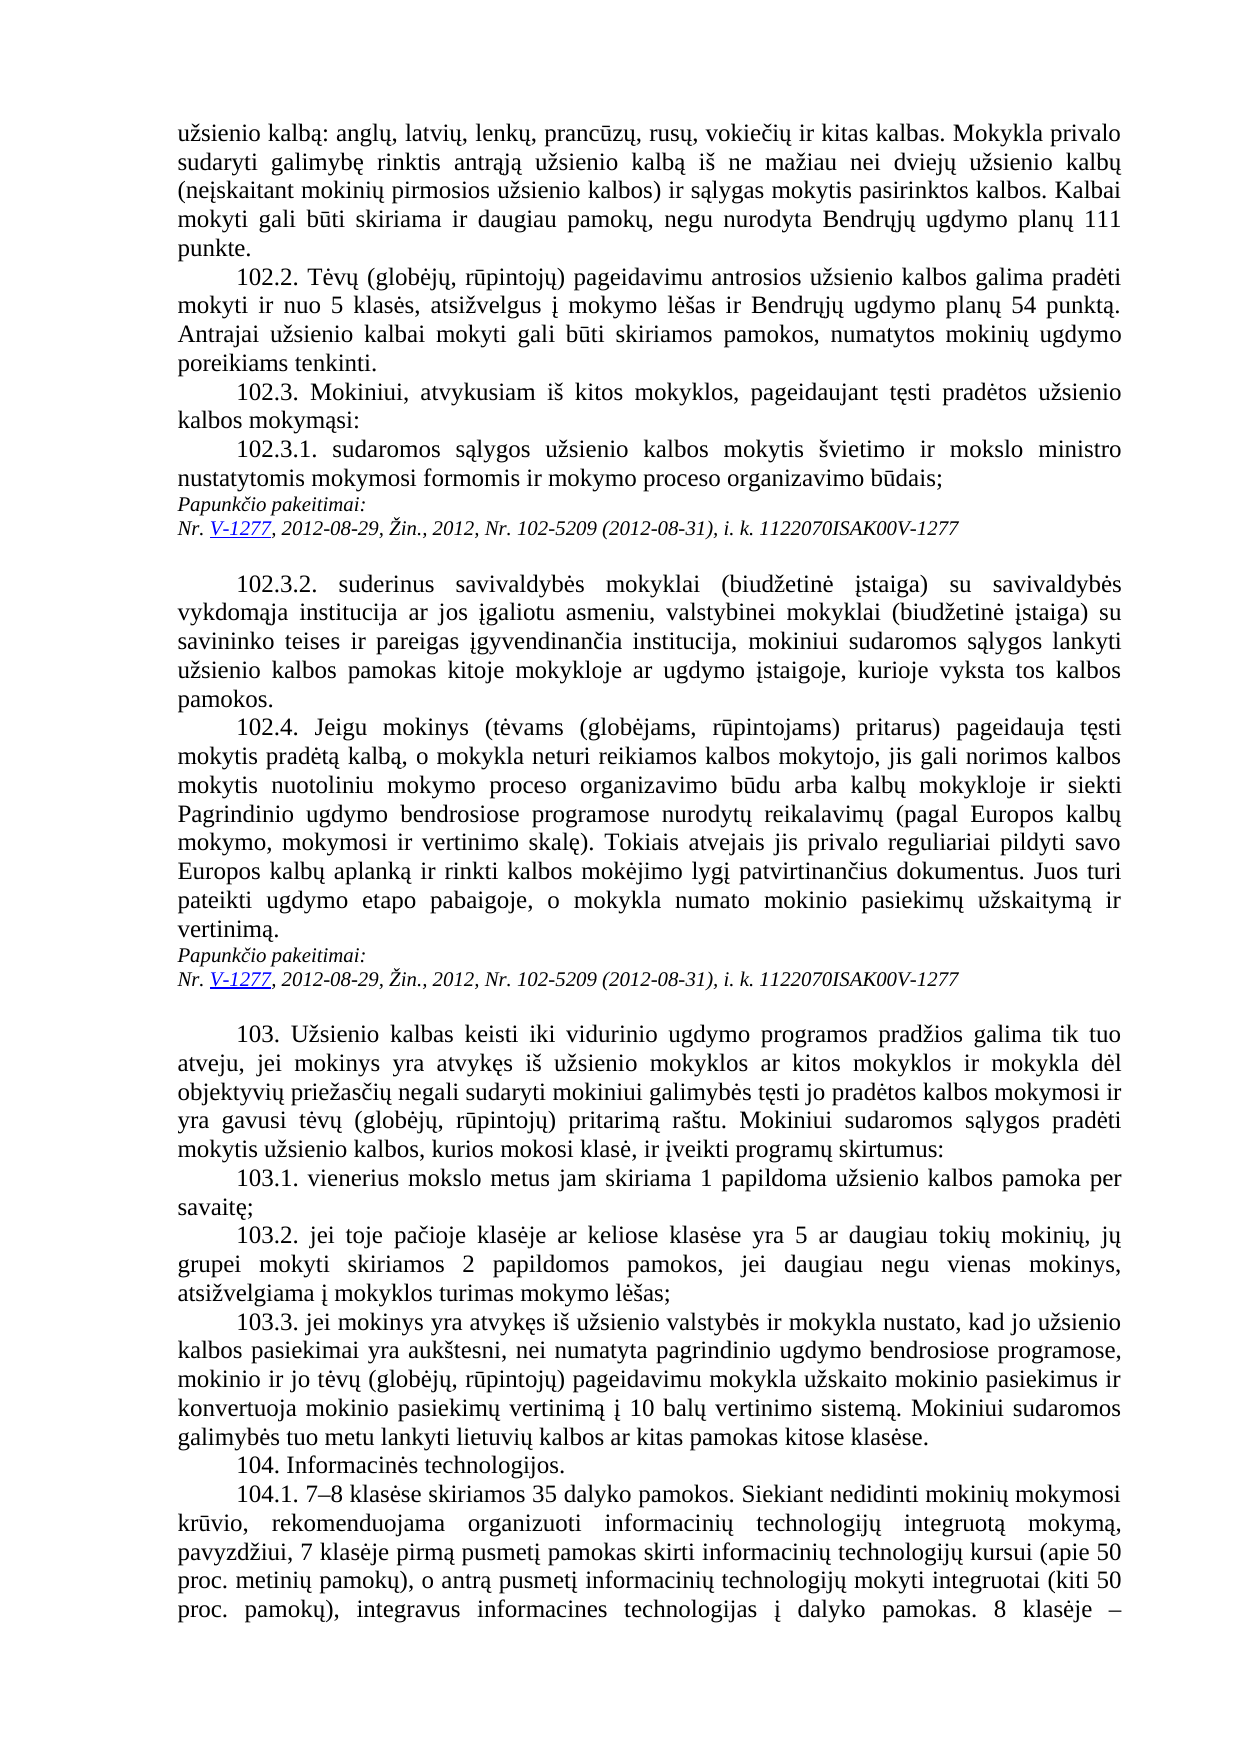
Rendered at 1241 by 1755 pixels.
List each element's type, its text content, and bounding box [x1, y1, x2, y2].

text 102.3. Mokiniui, atvykusiam iš kitos mokyklos, pageidaujant tęsti pradėtos užsienio kalbos mokymąsi: [177, 377, 1122, 434]
text 102.3.2. suderinus savivaldybės mokyklai (biudžetinė įstaiga) su savivaldybės vykdomąja institucija ar jos įgaliotu asmeniu, valstybinei mokyklai (biudžetinė įstaiga) su savininko teises ir pareigas įgyvendinančia institucija, mokiniui sudaromos sąlygos lankyti užsienio kalbos pamokas kitoje mokykloje ar ugdymo įstaigoje, kurioje vyksta tos kalbos pamokos. [177, 569, 1122, 712]
text 103.3. jei mokinys yra atvykęs iš užsienio valstybės ir mokykla nustato, kad jo užsienio kalbos pasiekimai yra aukštesni, nei numatyta pagrindinio ugdymo bendrosiose programose, mokinio ir jo tėvų (globėjų, rūpintojų) pageidavimu mokykla užskaito mokinio pasiekimus ir konvertuoja mokinio pasiekimų vertinimą į 10 balų vertinimo sistemą. Mokiniui sudaromos galimybės tuo metu lankyti lietuvių kalbos ar kitas pamokas kitose klasėse. [177, 1307, 1122, 1451]
text 103.1. vienerius mokslo metus jam skiriama 1 papildoma užsienio kalbos pamoka per savaitę; [177, 1163, 1122, 1221]
text Nr. V-1277, 2012-08-29, Žin., 2012, Nr. 102-5209 (2012-08-31), i. k. 1122070ISAK00V-1277 [177, 967, 1122, 991]
text 104.1. 7–8 klasėse skiriamos 35 dalyko pamokos. Siekiant nedidinti mokinių mokymosi krūvio, rekomenduojama organizuoti informacinių technologijų integruotą mokymą, pavyzdžiui, 7 klasėje pirmą pusmetį pamokas skirti informacinių technologijų kursui (apie 50 proc. metinių pamokų), o antrą pusmetį informacinių technologijų mokyti integruotai (kiti 50 proc. pamokų), integravus informacines technologijas į dalyko pamokas. 8 klasėje – [177, 1479, 1122, 1623]
text Papunkčio pakeitimai: [177, 492, 1122, 516]
text 103.2. jei toje pačioje klasėje ar keliose klasėse yra 5 ar daugiau tokių mokinių, jų grupei mokyti skiriamos 2 papildomos pamokos, jei daugiau negu vienas mokinys, atsižvelgiama į mokyklos turimas mokymo lėšas; [177, 1221, 1122, 1307]
text 104. Informacinės technologijos. [177, 1451, 1122, 1479]
text 103. Užsienio kalbas keisti iki vidurinio ugdymo programos pradžios galima tik tuo atveju, jei mokinys yra atvykęs iš užsienio mokyklos ar kitos mokyklos ir mokykla dėl objektyvių priežasčių negali sudaryti mokiniui galimybės tęsti jo pradėtos kalbos mokymosi ir yra gavusi tėvų (globėjų, rūpintojų) pritarimą raštu. Mokiniui sudaromos sąlygos pradėti mokytis užsienio kalbos, kurios mokosi klasė, ir įveikti programų skirtumus: [177, 1019, 1122, 1163]
text 102.4. Jeigu mokinys (tėvams (globėjams, rūpintojams) pritarus) pageidauja tęsti mokytis pradėtą kalbą, o mokykla neturi reikiamos kalbos mokytojo, jis gali norimos kalbos mokytis nuotoliniu mokymo proceso organizavimo būdu arba kalbų mokykloje ir siekti Pagrindinio ugdymo bendrosiose programose nurodytų reikalavimų (pagal Europos kalbų mokymo, mokymosi ir vertinimo skalę). Tokiais atvejais jis privalo reguliariai pildyti savo Europos kalbų aplanką ir rinkti kalbos mokėjimo lygį patvirtinančius dokumentus. Juos turi pateikti ugdymo etapo pabaigoje, o mokykla numato mokinio pasiekimų užskaitymą ir vertinimą. [177, 712, 1122, 942]
text 102.3.1. sudaromos sąlygos užsienio kalbos mokytis švietimo ir mokslo ministro nustatytomis mokymosi formomis ir mokymo proceso organizavimo būdais; [177, 434, 1122, 492]
text užsienio kalbą: anglų, latvių, lenkų, prancūzų, rusų, vokiečių ir kitas kalbas. Mokykla privalo sudaryti galimybę rinktis antrąją užsienio kalbą iš ne mažiau nei dviejų užsienio kalbų (neįskaitant mokinių pirmosios užsienio kalbos) ir sąlygas mokytis pasirinktos kalbos. Kalbai mokyti gali būti skiriama ir daugiau pamokų, negu nurodyta Bendrųjų ugdymo planų 111 punkte. [177, 118, 1122, 262]
text 102.2. Tėvų (globėjų, rūpintojų) pageidavimu antrosios užsienio kalbos galima pradėti mokyti ir nuo 5 klasės, atsižvelgus į mokymo lėšas ir Bendrųjų ugdymo planų 54 punktą. Antrajai užsienio kalbai mokyti gali būti skiriamos pamokos, numatytos mokinių ugdymo poreikiams tenkinti. [177, 262, 1122, 377]
text Nr. V-1277, 2012-08-29, Žin., 2012, Nr. 102-5209 (2012-08-31), i. k. 1122070ISAK00V-1277 [177, 516, 1122, 540]
text Papunkčio pakeitimai: [177, 942, 1122, 967]
